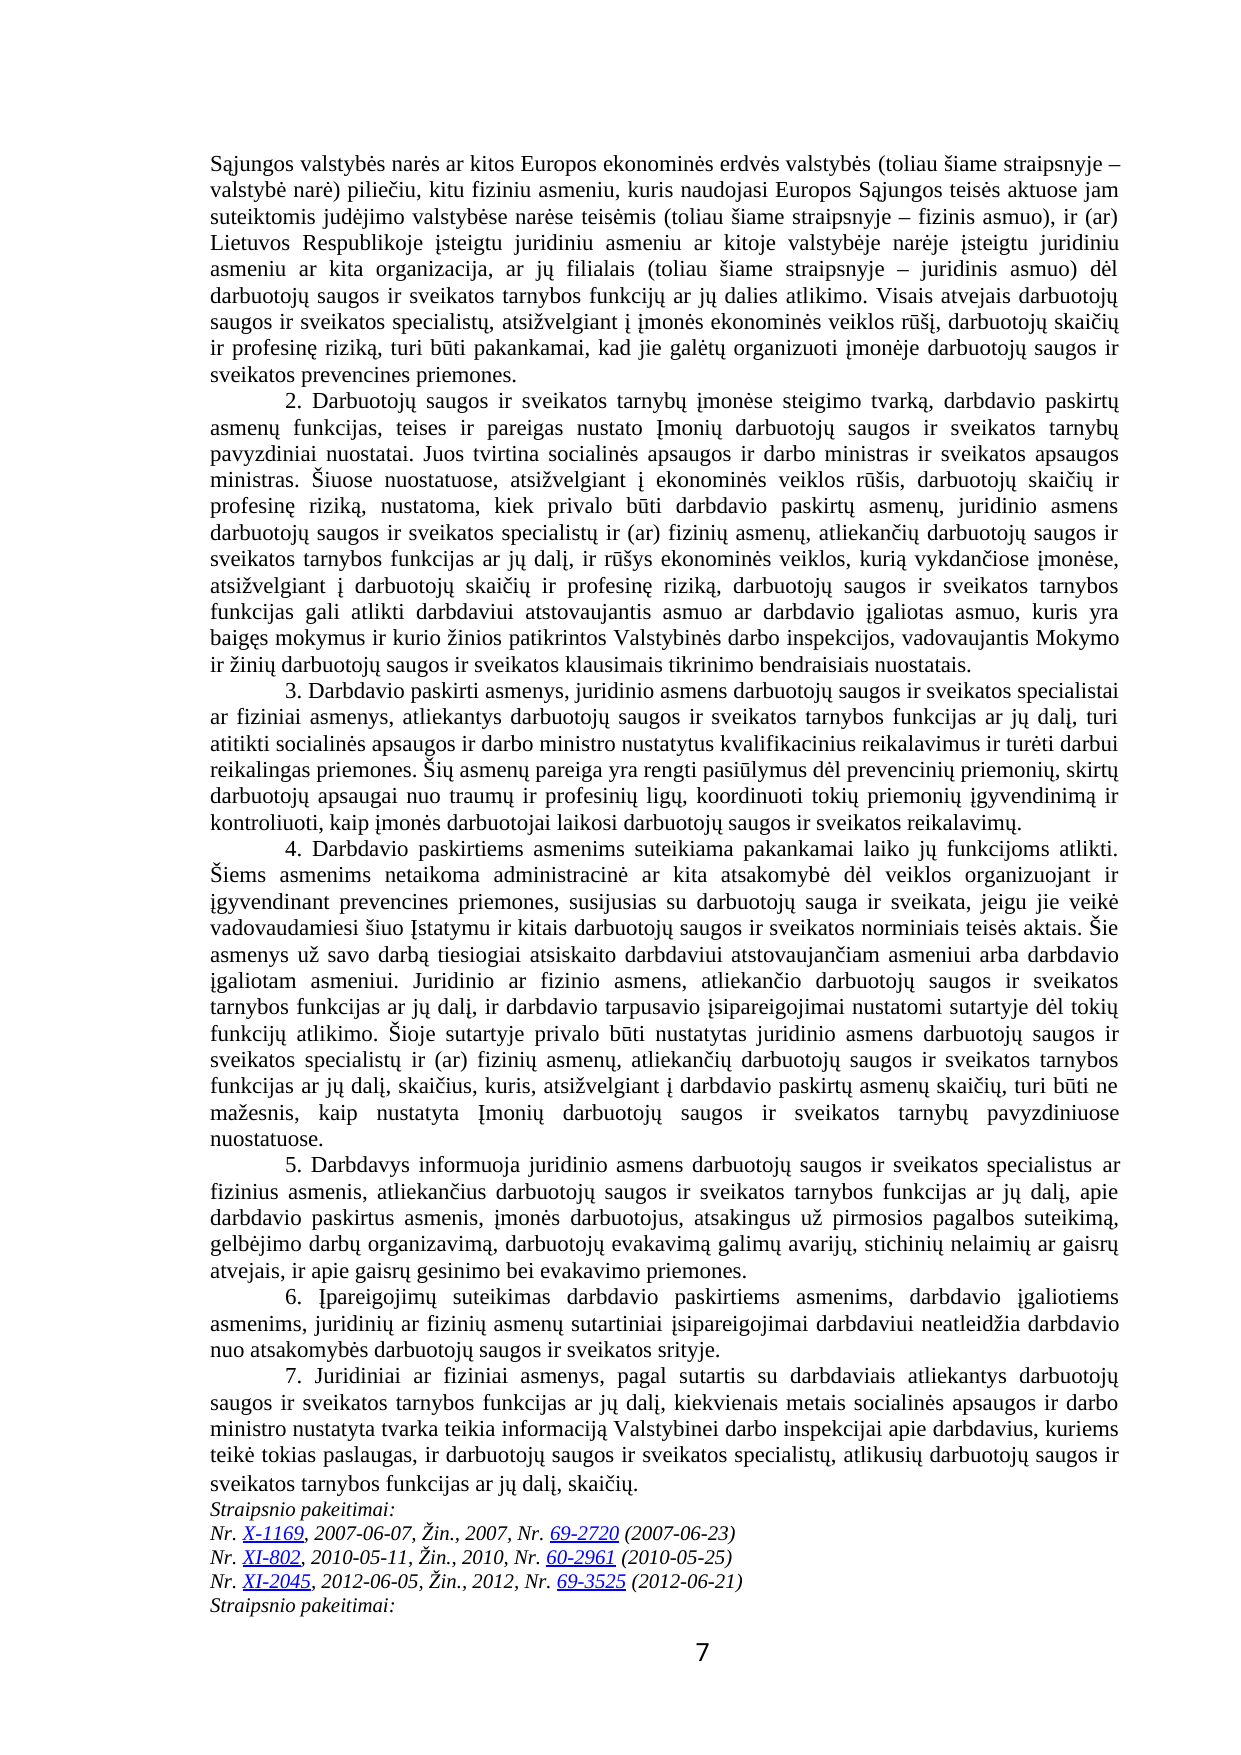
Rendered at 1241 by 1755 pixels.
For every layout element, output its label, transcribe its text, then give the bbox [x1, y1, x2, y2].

text 2. Darbuotojų saugos ir sveikatos tarnybų įmonėse steigimo tvarką, darbdavio paskirtų asmenų funkcijas, teises ir pareigas nustato Įmonių darbuotojų saugos ir sveikatos tarnybų pavyzdiniai nuostatai. Juos tvirtina socialinės apsaugos ir darbo ministras ir sveikatos apsaugos ministras. Šiuose nuostatuose, atsižvelgiant į ekonominės veiklos rūšis, darbuotojų skaičių ir profesinę riziką, nustatoma, kiek privalo būti darbdavio paskirtų asmenų, juridinio asmens darbuotojų saugos ir sveikatos specialistų ir (ar) fizinių asmenų, atliekančių darbuotojų saugos ir sveikatos tarnybos funkcijas ar jų dalį, ir rūšys ekonominės veiklos, kurią vykdančiose įmonėse, atsižvelgiant į darbuotojų skaičių ir profesinę riziką, darbuotojų saugos ir sveikatos tarnybos funkcijas gali atlikti darbdaviui atstovaujantis asmuo ar darbdavio įgaliotas asmuo, kuris yra baigęs mokymus ir kurio žinios patikrintos Valstybinės darbo inspekcijos, vadovaujantis Mokymo ir žinių darbuotojų saugos ir sveikatos klausimais tikrinimo bendraisiais nuostatais. [210, 387, 1120, 677]
text Nr. XI-802, 2010-05-11, Žin., 2010, Nr. 60-2961 (2010-05-25) [210, 1544, 1120, 1569]
text 3. Darbdavio paskirti asmenys, juridinio asmens darbuotojų saugos ir sveikatos specialistai ar fiziniai asmenys, atliekantys darbuotojų saugos ir sveikatos tarnybos funkcijas ar jų dalį, turi atitikti socialinės apsaugos ir darbo ministro nustatytus kvalifikacinius reikalavimus ir turėti darbui reikalingas priemones. Šių asmenų pareiga yra rengti pasiūlymus dėl prevencinių priemonių, skirtų darbuotojų apsaugai nuo traumų ir profesinių ligų, koordinuoti tokių priemonių įgyvendinimą ir kontroliuoti, kaip įmonės darbuotojai laikosi darbuotojų saugos ir sveikatos reikalavimų. [210, 677, 1120, 835]
text Sąjungos valstybės narės ar kitos Europos ekonominės erdvės valstybės (toliau šiame straipsnyje – valstybė narė) piliečiu, kitu fiziniu asmeniu, kuris naudojasi Europos Sąjungos teisės aktuose jam suteiktomis judėjimo valstybėse narėse teisėmis (toliau šiame straipsnyje – fizinis asmuo), ir (ar) Lietuvos Respublikoje įsteigtu juridiniu asmeniu ar kitoje valstybėje narėje įsteigtu juridiniu asmeniu ar kita organizacija, ar jų filialais (toliau šiame straipsnyje – juridinis asmuo) dėl darbuotojų saugos ir sveikatos tarnybos funkcijų ar jų dalies atlikimo. Visais atvejais darbuotojų saugos ir sveikatos specialistų, atsižvelgiant į įmonės ekonominės veiklos rūšį, darbuotojų skaičių ir profesinę riziką, turi būti pakankamai, kad jie galėtų organizuoti įmonėje darbuotojų saugos ir sveikatos prevencines priemones. [210, 150, 1120, 387]
text Nr. X-1169, 2007-06-07, Žin., 2007, Nr. 69-2720 (2007-06-23) [210, 1521, 1120, 1544]
text 4. Darbdavio paskirtiems asmenims suteikiama pakankamai laiko jų funkcijoms atlikti. Šiems asmenims netaikoma administracinė ar kita atsakomybė dėl veiklos organizuojant ir įgyvendinant prevencines priemones, susijusias su darbuotojų sauga ir sveikata, jeigu jie veikė vadovaudamiesi šiuo Įstatymu ir kitais darbuotojų saugos ir sveikatos norminiais teisės aktais. Šie asmenys už savo darbą tiesiogiai atsiskaito darbdaviui atstovaujančiam asmeniui arba darbdavio įgaliotam asmeniui. Juridinio ar fizinio asmens, atliekančio darbuotojų saugos ir sveikatos tarnybos funkcijas ar jų dalį, ir darbdavio tarpusavio įsipareigojimai nustatomi sutartyje dėl tokių funkcijų atlikimo. Šioje sutartyje privalo būti nustatytas juridinio asmens darbuotojų saugos ir sveikatos specialistų ir (ar) fizinių asmenų, atliekančių darbuotojų saugos ir sveikatos tarnybos funkcijas ar jų dalį, skaičius, kuris, atsižvelgiant į darbdavio paskirtų asmenų skaičių, turi būti ne mažesnis, kaip nustatyta Įmonių darbuotojų saugos ir sveikatos tarnybų pavyzdiniuose nuostatuose. [210, 835, 1120, 1151]
text 6. Įpareigojimų suteikimas darbdavio paskirtiems asmenims, darbdavio įgaliotiems asmenims, juridinių ar fizinių asmenų sutartiniai įsipareigojimai darbdaviui neatleidžia darbdavio nuo atsakomybės darbuotojų saugos ir sveikatos srityje. [210, 1283, 1120, 1362]
text 7. Juridiniai ar fiziniai asmenys, pagal sutartis su darbdaviais atliekantys darbuotojų saugos ir sveikatos tarnybos funkcijas ar jų dalį, kiekvienais metais socialinės apsaugos ir darbo ministro nustatyta tvarka teikia informaciją Valstybinei darbo inspekcijai apie darbdavius, kuriems teikė tokias paslaugas, ir darbuotojų saugos ir sveikatos specialistų, atlikusių darbuotojų saugos ir sveikatos tarnybos funkcijas ar jų dalį, skaičių. [210, 1362, 1120, 1496]
text Nr. XI-2045, 2012-06-05, Žin., 2012, Nr. 69-3525 (2012-06-21) [210, 1569, 1120, 1593]
text Straipsnio pakeitimai: [210, 1496, 1120, 1521]
text 5. Darbdavys informuoja juridinio asmens darbuotojų saugos ir sveikatos specialistus ar fizinius asmenis, atliekančius darbuotojų saugos ir sveikatos tarnybos funkcijas ar jų dalį, apie darbdavio paskirtus asmenis, įmonės darbuotojus, atsakingus už pirmosios pagalbos suteikimą, gelbėjimo darbų organizavimą, darbuotojų evakavimą galimų avarijų, stichinių nelaimių ar gaisrų atvejais, ir apie gaisrų gesinimo bei evakavimo priemones. [210, 1151, 1120, 1283]
text Straipsnio pakeitimai: [210, 1593, 1120, 1617]
